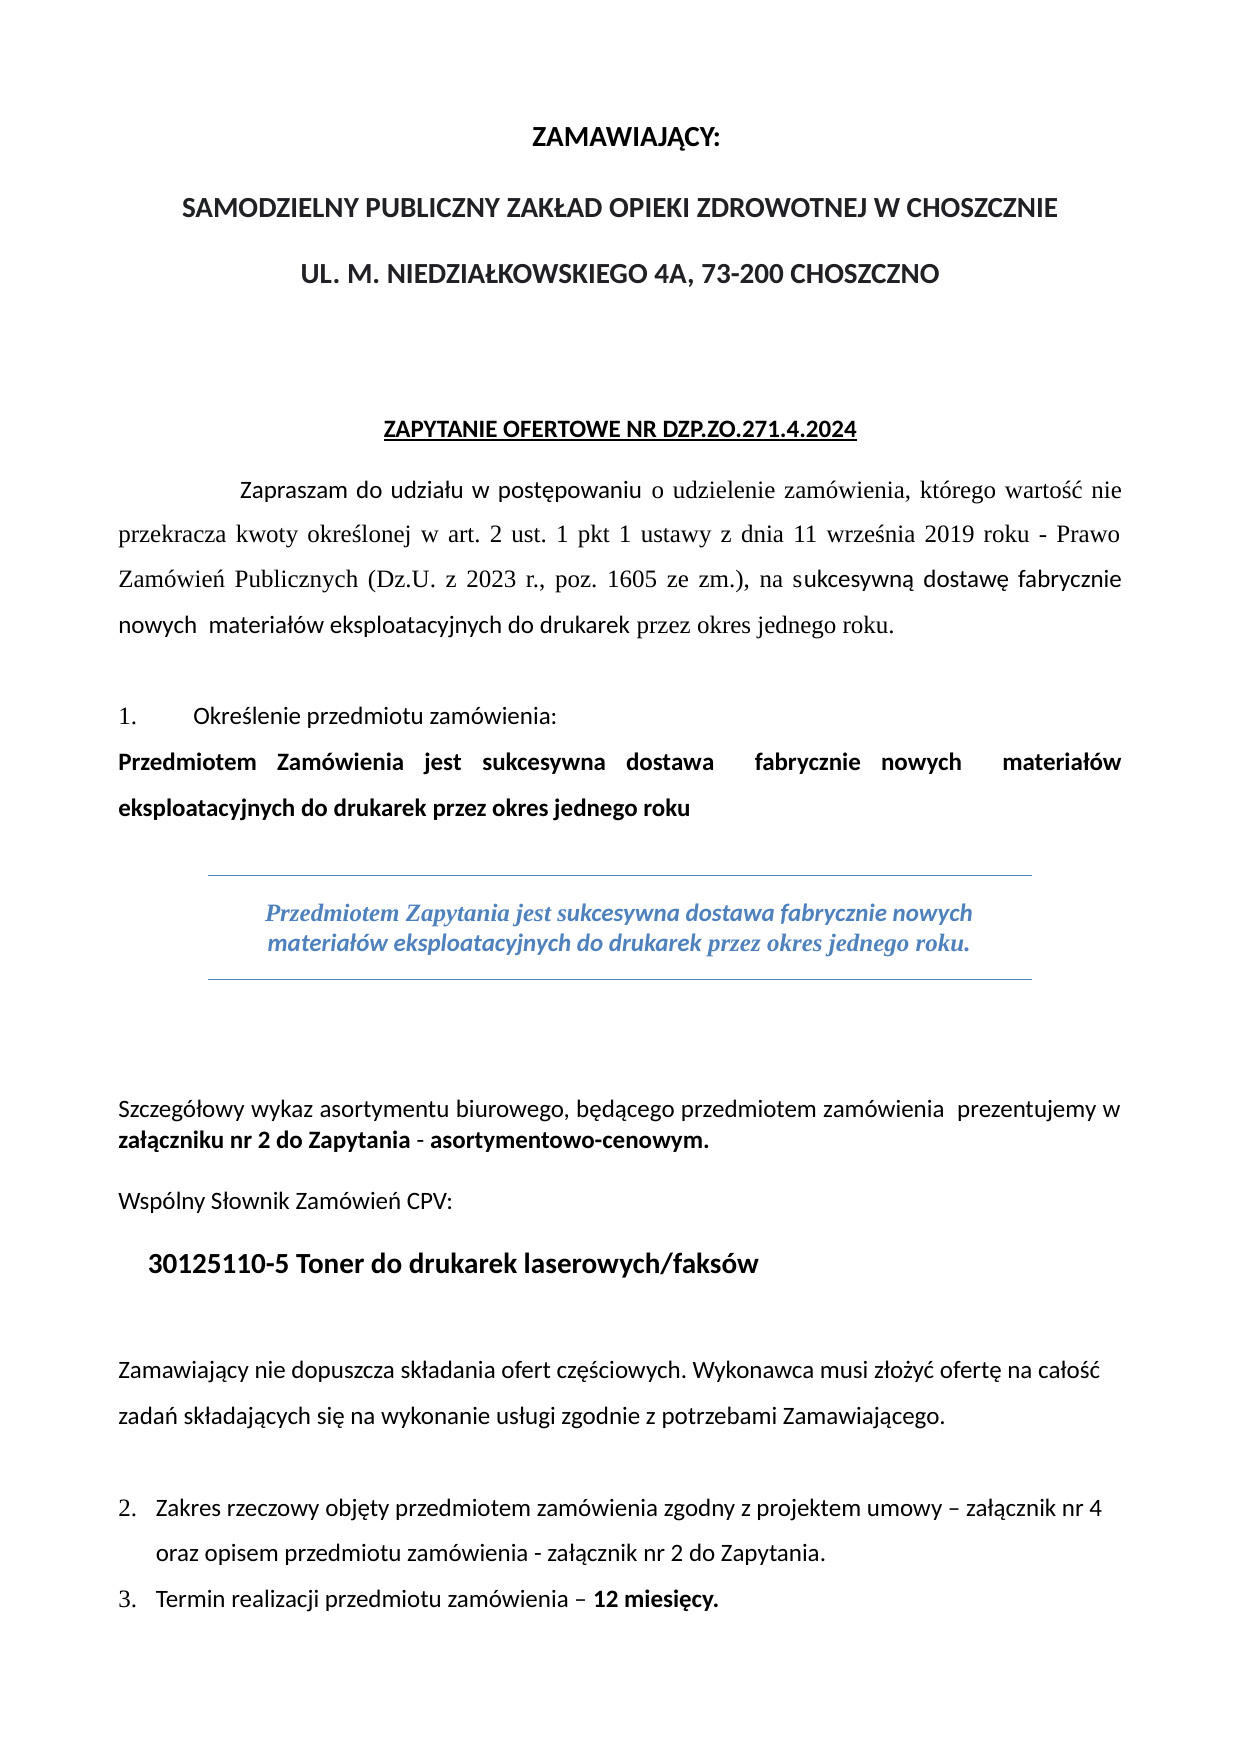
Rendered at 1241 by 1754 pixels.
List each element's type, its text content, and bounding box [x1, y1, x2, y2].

list Określenie przedmiotu zamówienia: [118, 700, 1122, 731]
text Przedmiotem Zamówienia jest sukcesywna dostawa fabrycznie nowych materiałów eksploatacyjnych do drukarek przez okres jednego roku [118, 746, 1122, 822]
text Zamawiający nie dopuszcza składania ofert częściowych. Wykonawca musi złożyć ofertę na całość zadań składających się na wykonanie usługi zgodnie z potrzebami Zamawiającego. [118, 1354, 1122, 1431]
text Wspólny Słownik Zamówień CPV: [118, 1185, 1122, 1216]
text ZAPYTANIE OFERTOWE NR DZP.ZO.271.4.2024 [118, 413, 1122, 444]
subtitle 30125110-5 Toner do drukarek laserowych/faksów [148, 1246, 1122, 1281]
text ZAMAWIAJĄCY: [118, 118, 1122, 154]
text Szczegółowy wykaz asortymentu biurowego, będącego przedmiotem zamówienia prezentujemy w załączniku nr 2 do Zapytania - asortymentowo-cenowym. [118, 1094, 1122, 1155]
text Przedmiotem Zapytania jest sukcesywna dostawa fabrycznie nowych materiałów eksploatacyjnych do drukarek przez okres jednego roku. [208, 876, 1032, 979]
list Zakres rzeczowy objęty przedmiotem zamówienia zgodny z projektem umowy – załącznik nr 4 oraz opisem przedmiotu zamówienia - załącznik nr 2 do Zapytania. [118, 1492, 1122, 1568]
list Termin realizacji przedmiotu zamówienia – 12 miesięcy. [118, 1583, 1122, 1614]
text SAMODZIELNY PUBLICZNY ZAKŁAD OPIEKI ZDROWOTNEJ W CHOSZCZNIE [118, 189, 1122, 225]
text UL. M. NIEDZIAŁKOWSKIEGO 4A, 73-200 CHOSZCZNO [118, 256, 1122, 291]
text Zapraszam do udziału w postępowaniu o udzielenie zamówienia, którego wartość nie przekracza kwoty określonej w art. 2 ust. 1 pkt 1 ustawy z dnia 11 września 2019 roku - Prawo Zamówień Publicznych (Dz.U. z 2023 r., poz. 1605 ze zm.), na sukcesywną dostawę fabrycznie nowych materiałów eksploatacyjnych do drukarek przez okres jednego roku. [118, 474, 1122, 639]
